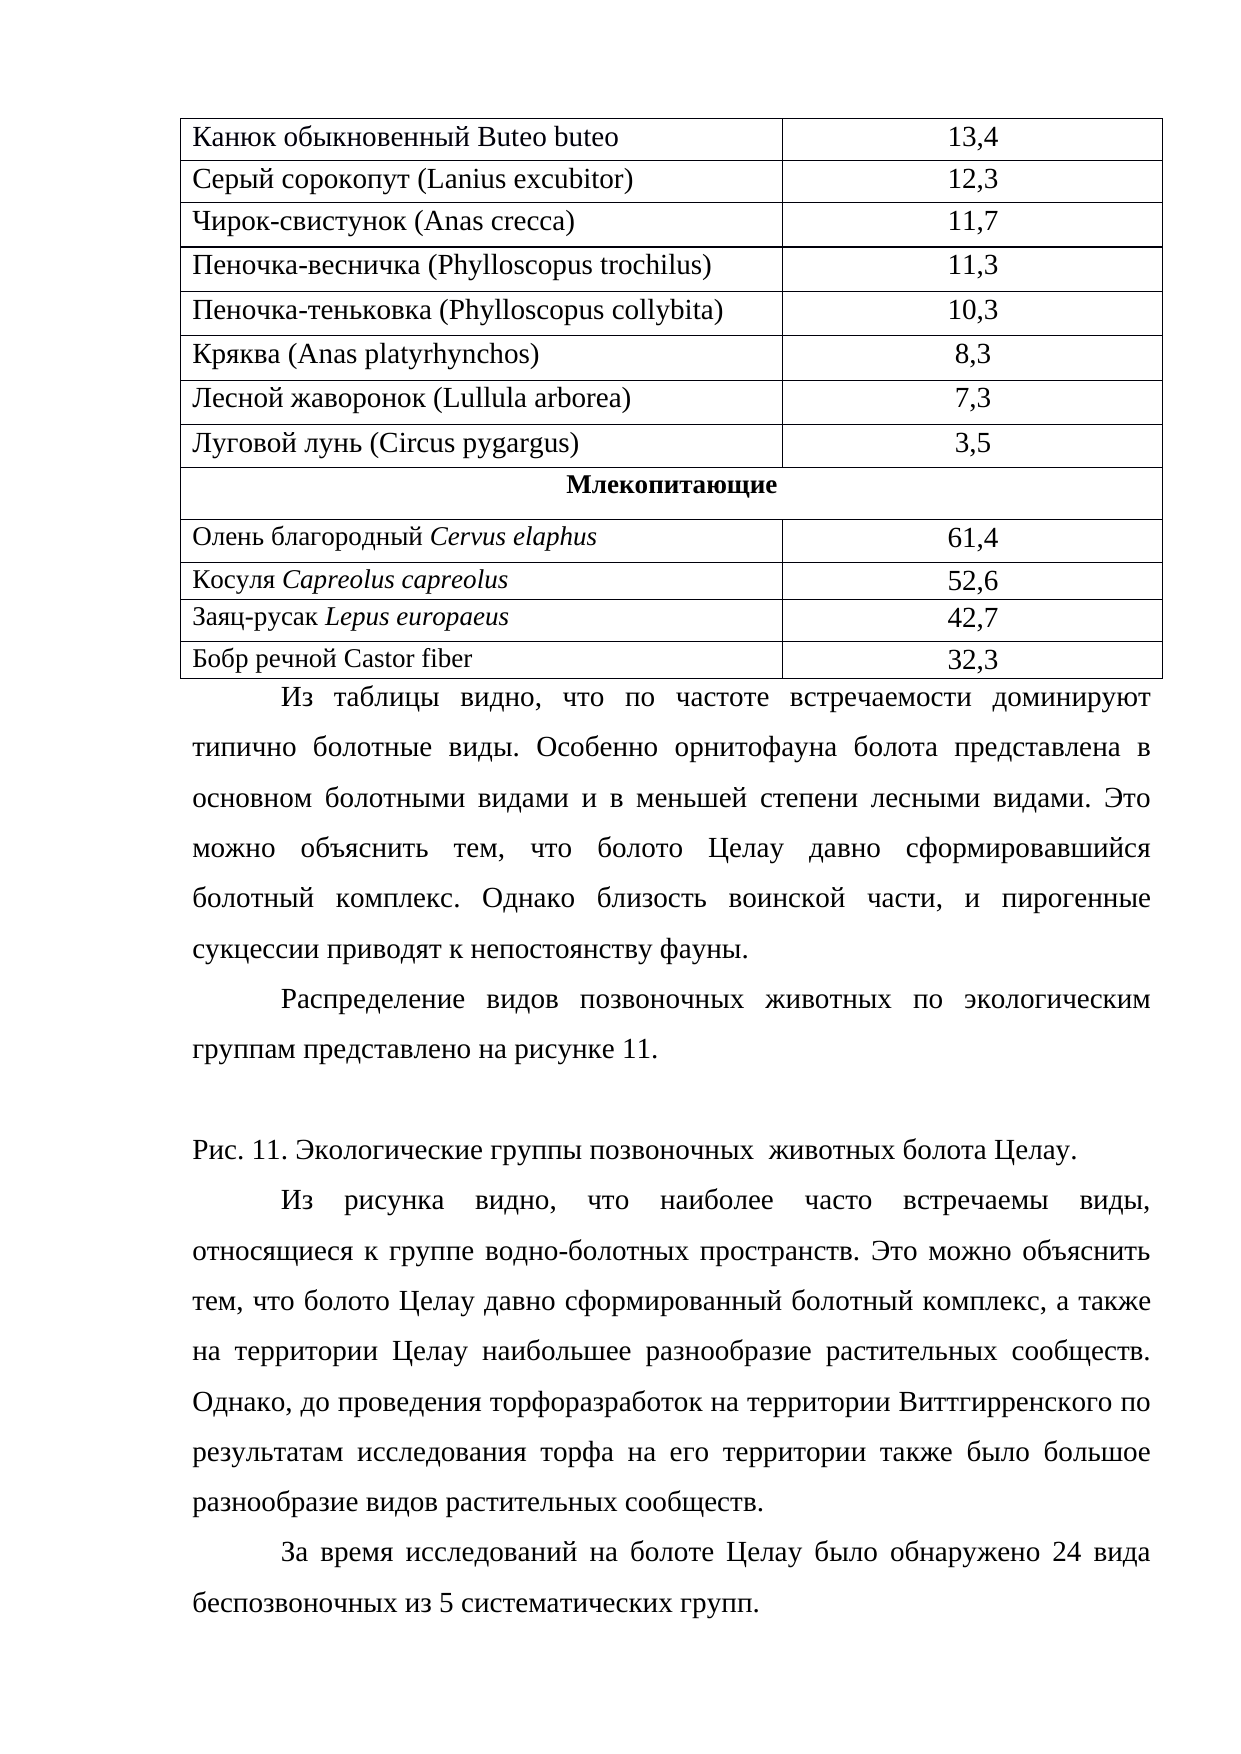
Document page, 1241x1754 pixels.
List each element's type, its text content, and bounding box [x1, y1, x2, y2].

table_cell 11,3 [783, 248, 1162, 291]
table_cell 3,5 [783, 425, 1162, 467]
table_cell Чирок-свистунок (Anas crecca) [181, 203, 782, 246]
table_cell Серый сорокопут (Lanius excubitor) [181, 161, 782, 202]
table_cell 13,4 [783, 119, 1162, 160]
text Рис. 11. Экологические группы позвоночных животных болота Целау. [192, 1132, 1152, 1166]
table_cell 10,3 [783, 292, 1162, 335]
table_cell Олень благородный Cervus elaphus [181, 520, 782, 562]
table_cell 12,3 [783, 161, 1162, 202]
text Из рисунка видно, что наиболее часто встречаемы виды, относящиеся к группе водно-болотных пространств. Это можно объяснить тем, что болото Целау давно сформированный болотный комплекс, а также на территории Целау наибольшее разнообразие растительных сообществ. Однако, до проведения торфоразработок на территории Виттгирренского по результатам исследования торфа на его территории также было большое разнообразие видов растительных сообществ. [192, 1182, 1152, 1518]
table_cell Бобр речной Castor fiber [181, 642, 782, 678]
table_cell 61,4 [783, 520, 1162, 562]
table_cell Заяц-русак Lepus europaeus [181, 600, 782, 641]
text За время исследований на болоте Целау было обнаружено 24 вида беспозвоночных из 5 систематических групп. [192, 1534, 1152, 1618]
table_cell 8,3 [783, 336, 1162, 379]
text Из таблицы видно, что по частоте встречаемости доминируют типично болотные виды. Особенно орнитофауна болота представлена в основном болотными видами и в меньшей степени лесными видами. Это можно объяснить тем, что болото Целау давно сформировавшийся болотный комплекс. Однако близость воинской части, и пирогенные сукцессии приводят к непостоянству фауны. [192, 679, 1152, 964]
table_cell 32,3 [783, 642, 1162, 678]
table_cell Пеночка-теньковка (Phylloscopus collybita) [181, 292, 782, 335]
table_cell 7,3 [783, 381, 1162, 424]
table_cell Лесной жаворонок (Lullula arborea) [181, 381, 782, 424]
table_cell Пеночка-весничка (Phylloscopus trochilus) [181, 248, 782, 291]
table_cell 11,7 [783, 203, 1162, 246]
table_cell Кряква (Anas platyrhynchos) [181, 336, 782, 379]
text Распределение видов позвоночных животных по экологическим группам представлено на рисунке 11. [192, 981, 1152, 1065]
table_cell 52,6 [783, 563, 1162, 599]
table_cell Косуля Capreolus capreolus [181, 563, 782, 599]
table_cell 42,7 [783, 600, 1162, 641]
table_cell Млекопитающие [181, 468, 1162, 519]
table_cell Канюк обыкновенный Buteo buteo [181, 119, 782, 160]
table_cell Луговой лунь (Circus pygargus) [181, 425, 782, 467]
